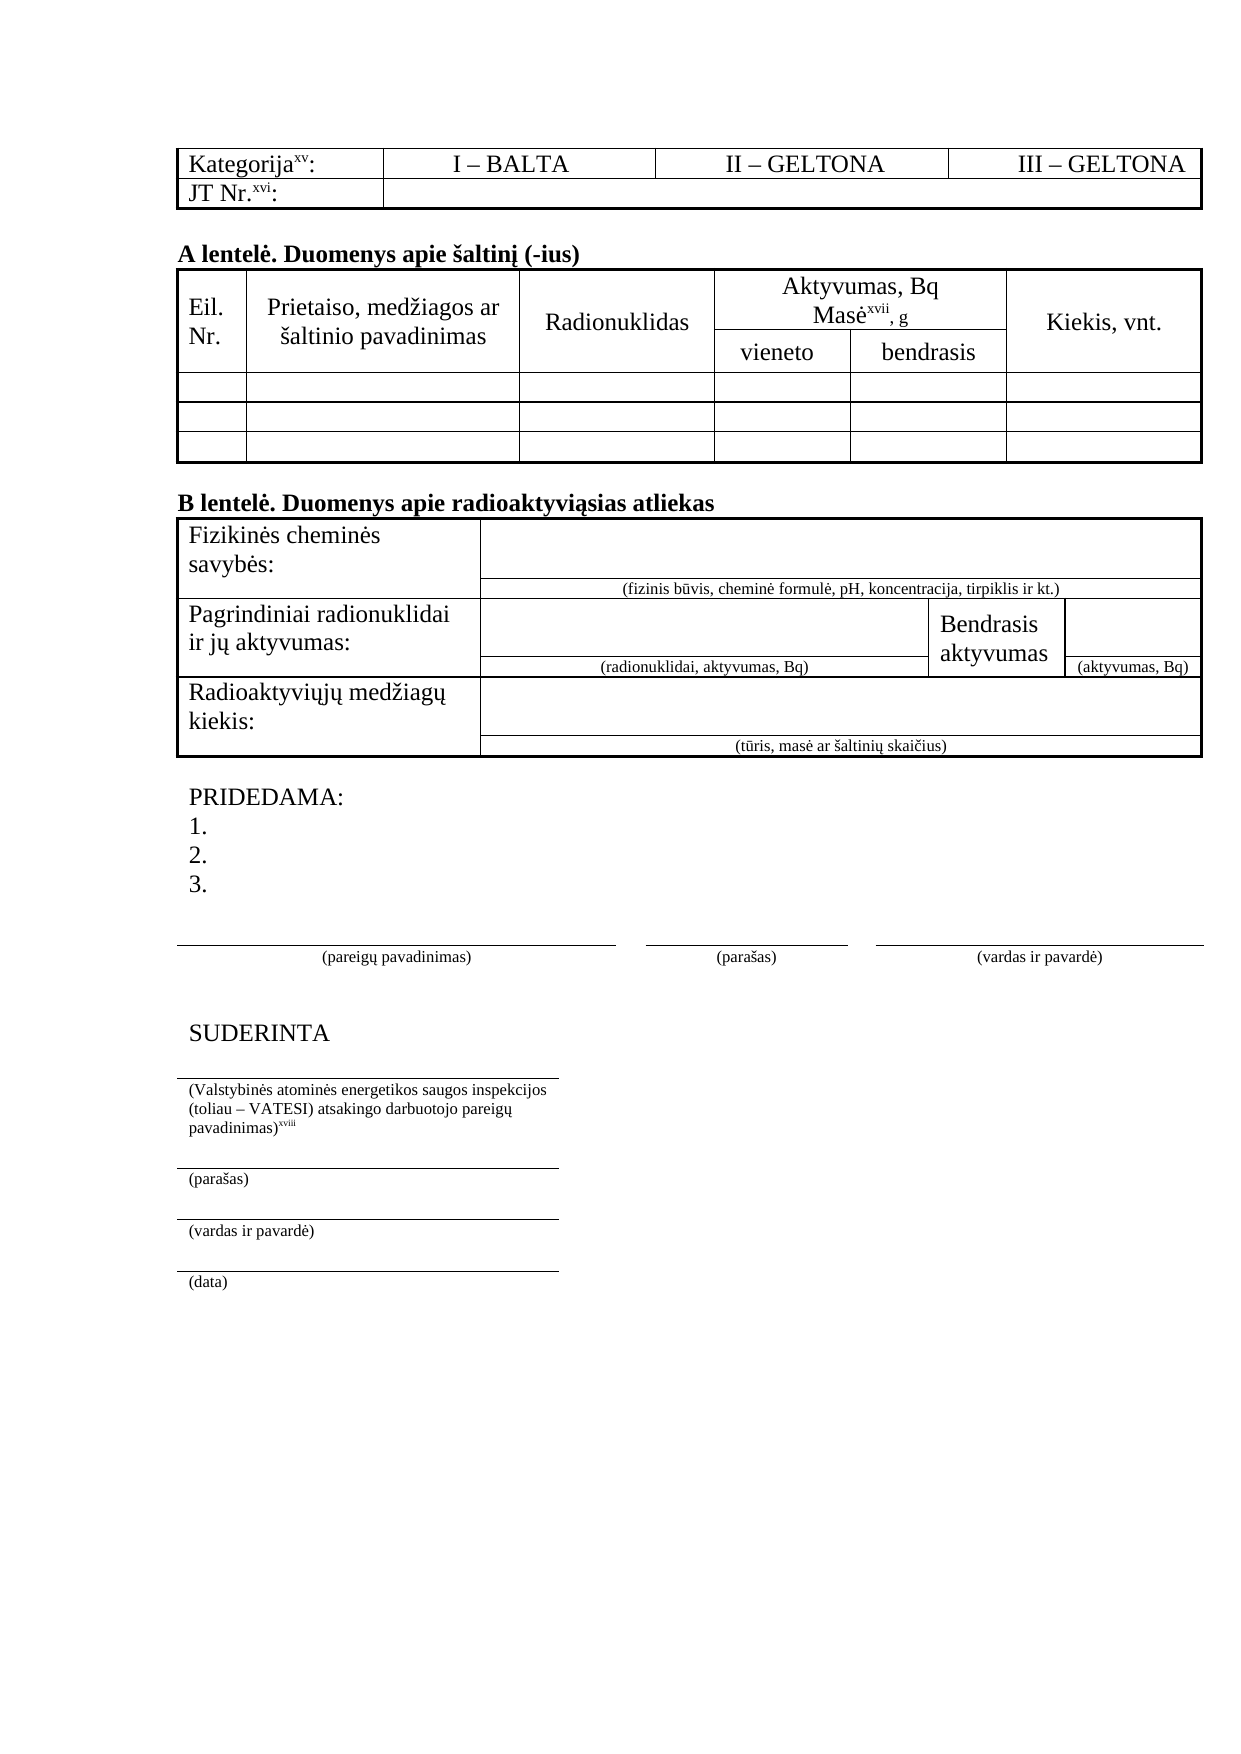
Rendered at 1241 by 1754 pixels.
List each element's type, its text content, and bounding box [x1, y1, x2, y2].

text B lentelė. Duomenys apie radioaktyviąsias atliekas [177, 488, 1169, 517]
table_cell II – GELTONA [714, 149, 948, 177]
table_cell [520, 373, 714, 401]
table_cell [179, 578, 480, 598]
table_header [616, 926, 646, 945]
table_cell [616, 945, 646, 966]
table_header PRIDEDAMA: [177, 783, 1201, 811]
table_header [646, 926, 847, 945]
table_header Eil. Nr. [179, 271, 246, 372]
table_cell [247, 432, 519, 461]
table_cell [1007, 403, 1200, 431]
table_cell [1066, 599, 1200, 656]
table_cell [715, 432, 850, 461]
table_header [876, 926, 1204, 945]
table_cell 1. [177, 811, 1201, 840]
table_cell [1007, 373, 1200, 401]
table_cell (data) [177, 1272, 558, 1291]
table_header Suderinta [177, 1018, 558, 1047]
table_cell (tūris, masė ar šaltinių skaičius) [481, 736, 1200, 755]
table_cell (pareigų pavadinimas) [177, 946, 616, 966]
table_cell [1007, 432, 1200, 461]
table_cell 2. [177, 840, 1201, 869]
table_cell [179, 373, 246, 401]
table_cell [177, 1047, 558, 1078]
table_cell bendrasis [851, 330, 1006, 372]
table_cell _ _ [384, 149, 442, 177]
table_header Radionuklidas [520, 271, 714, 372]
table_cell Pagrindiniai radionuklidai ir jų aktyvumas: [179, 599, 480, 656]
table_header Aktyvumas, Bq Masė, g [715, 271, 1006, 328]
table_cell [179, 403, 246, 431]
table_cell _ _ [949, 149, 1006, 177]
table_cell [247, 403, 519, 431]
table_cell Kategorija: [179, 149, 383, 177]
table_cell [715, 403, 850, 431]
table_cell [851, 373, 1006, 401]
table_cell III – GELTONA [1006, 149, 1200, 177]
table_cell [179, 656, 480, 676]
table_cell vieneto [715, 330, 850, 372]
table_cell [179, 432, 246, 461]
table_cell (Valstybinės atominės energetikos saugos inspekcijos (toliau – VATESI) atsakingo darbuotojo pareigų pavadinimas) [177, 1079, 558, 1137]
table_cell [179, 735, 480, 755]
table_cell [715, 373, 850, 401]
table_cell (parašas) [177, 1169, 558, 1188]
table_cell [851, 403, 1006, 431]
table_cell [520, 403, 714, 431]
table_cell (parašas) [646, 946, 847, 966]
table_header Prietaiso, medžiagos ar šaltinio pavadinimas [247, 271, 519, 372]
table_cell _ _ [656, 149, 714, 177]
table_cell [177, 1240, 558, 1271]
table_header [481, 520, 1200, 577]
table_cell [481, 678, 1200, 735]
table_cell (vardas ir pavardė) [177, 1220, 558, 1239]
table_cell JT Nr.: [179, 179, 383, 207]
table_cell Radioaktyviųjų medžiagų kiekis: [179, 678, 480, 735]
table_cell I – BALTA [442, 149, 655, 177]
table_cell 3. [177, 869, 1201, 897]
table_cell [851, 432, 1006, 461]
table_cell [177, 1137, 558, 1168]
table_cell [848, 945, 876, 966]
table_header [848, 926, 876, 945]
table_cell (aktyvumas, Bq) [1066, 657, 1200, 676]
table_cell [247, 373, 519, 401]
table_header Kiekis, vnt. [1007, 271, 1200, 372]
table_cell (radionuklidai, aktyvumas, Bq) [481, 657, 928, 676]
table_cell [384, 179, 1200, 207]
table_cell (fizinis būvis, cheminė formulė, pH, koncentracija, tirpiklis ir kt.) [481, 579, 1200, 598]
table_cell [481, 599, 928, 656]
table_cell (vardas ir pavardė) [876, 946, 1204, 966]
table_cell [177, 1188, 558, 1219]
table_header [177, 926, 616, 945]
table_header Fizikinės cheminės savybės: [179, 520, 480, 577]
table_cell [520, 432, 714, 461]
table_cell Bendrasis aktyvumas [929, 599, 1064, 676]
text A lentelė. Duomenys apie šaltinį (-ius) [177, 239, 1169, 268]
